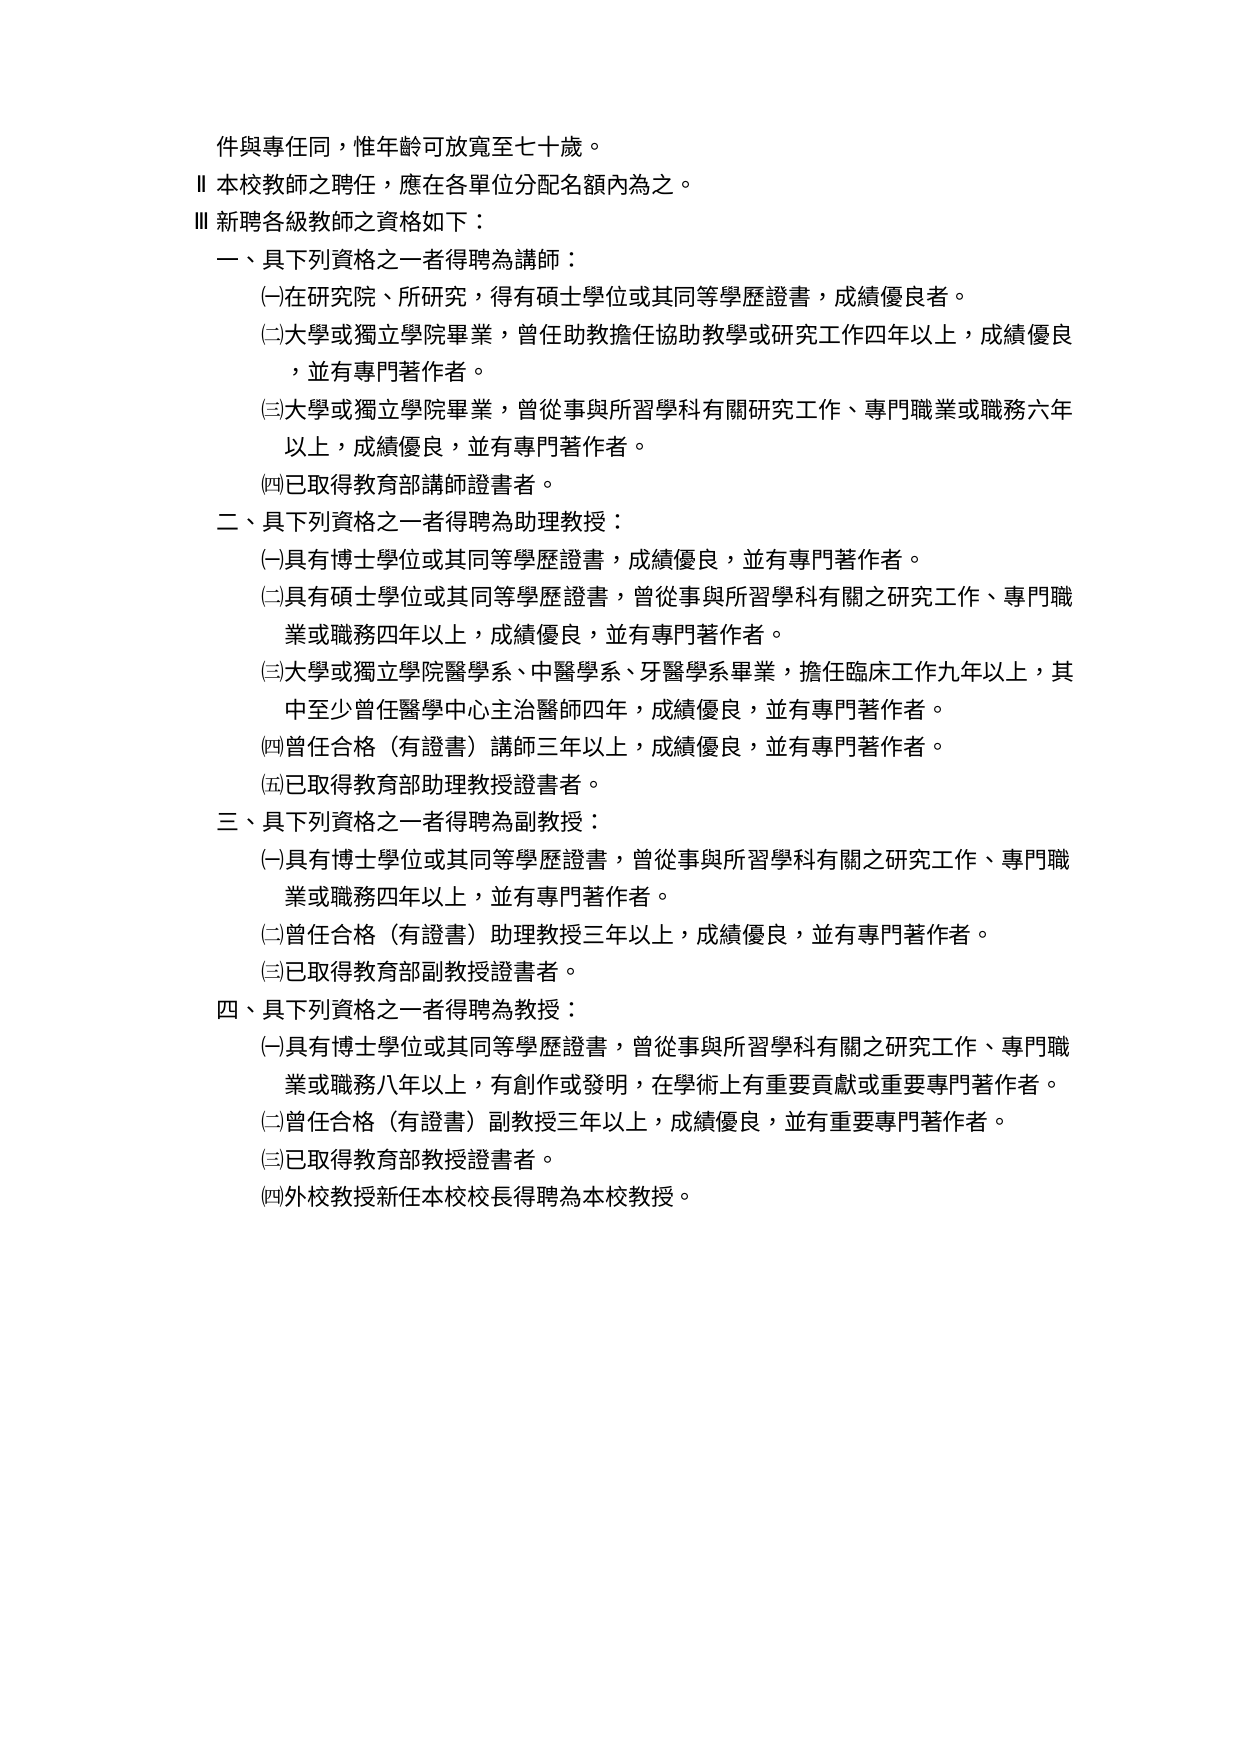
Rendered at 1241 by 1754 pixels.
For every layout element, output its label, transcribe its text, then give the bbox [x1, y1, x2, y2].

table_header Ⅱ Ⅲ [189, 127, 214, 1214]
table_header 件與專任同，惟年齡可放寬至七十歲。 本校教師之聘任，應在各單位分配名額內為之。 新聘各級教師之資格如下： 一、具下列資格之一者得聘為講師： ㈠在研究院、所研究，得有碩士學位或其同等學歷證書，成績優良者。 ㈡大學或獨立學院畢業，曾任助教擔任協助教學或研究工作四年以上，成績優良，並有專門著作者。 ㈢大學或獨立學院畢業，曾從事與所習學科有關研究工作、專門職業或職務六年以上，成績優良，並有專門著作者。 ㈣已取得教育部講師證書者。 二、具下列資格之一者得聘為助理教授： ㈠具有博士學位或其同等學歷證書，成績優良，並有專門著作者。 ㈡具有碩士學位或其同等學歷證書，曾從事與所習學科有關之研究工作、專門職業或職務四年以上，成績優良，並有專門著作者。 ㈢大學或獨立學院醫學系、中醫學系、牙醫學系畢業，擔任臨床工作九年以上，其中至少曾任醫學中心主治醫師四年，成績優良，並有專門著作者。 ㈣曾任合格（有證書）講師三年以上，成績優良，並有專門著作者。 ㈤已取得教育部助理教授證書者。 三、具下列資格之一者得聘為副教授： ㈠具有博士學位或其同等學歷證書，曾從事與所習學科有關之研究工作、專門職業或職務四年以上，並有專門著作者。 ㈡曾任合格（有證書）助理教授三年以上，成績優良，並有專門著作者。 ㈢已取得教育部副教授證書者。 四、具下列資格之一者得聘為教授： ㈠具有博士學位或其同等學歷證書，曾從事與所習學科有關之研究工作、專門職業或職務八年以上，有創作或發明，在學術上有重要貢獻或重要專門著作者。 ㈡曾任合格（有證書）副教授三年以上，成績優良，並有重要專門著作者。 ㈢已取得教育部教授證書者。 ㈣外校教授新任本校校長得聘為本校教授。 [216, 127, 1074, 1214]
